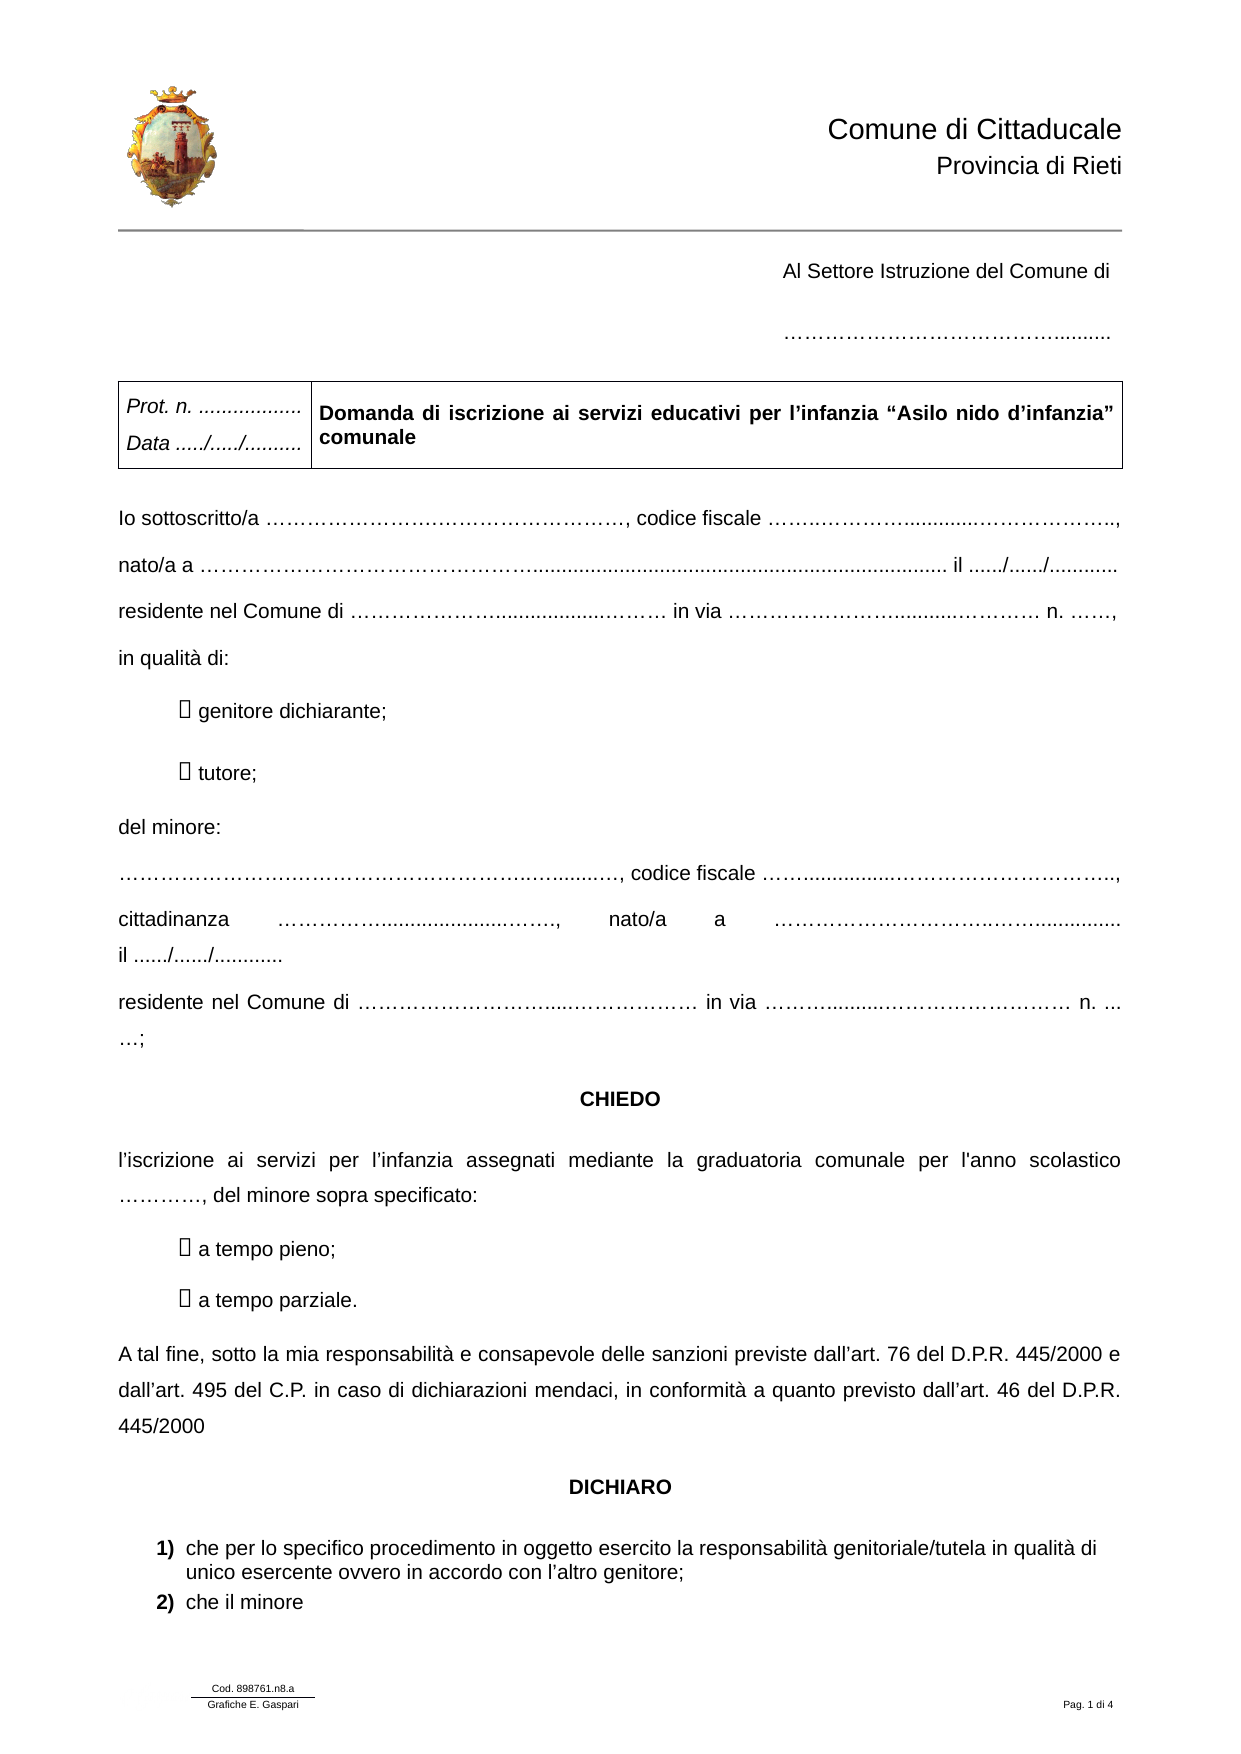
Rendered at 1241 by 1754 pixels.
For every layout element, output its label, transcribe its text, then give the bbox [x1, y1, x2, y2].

text residente nel Comune di ……………………….....……………… in via ………..........……………………… n. ...…; [118, 989, 1122, 1049]
text ………………………………….......... [118, 320, 1122, 344]
list che per lo specifico procedimento in oggetto esercito la responsabilità genitoriale/tutela in qualità di unico esercente ovvero in accordo con l’altro genitore; [156, 1536, 1122, 1584]
text …………………….……………………………..…........…, codice fiscale ……................………………………….., [118, 861, 1122, 885]
picture [122, 81, 224, 213]
text CHIEDO [118, 1086, 1122, 1110]
text nato/a a …………………………………………........................................................................ il ....../....../............ [118, 553, 1122, 577]
text del minore: [118, 814, 1122, 838]
text Comune di Cittaducale [224, 112, 1122, 146]
text residente nel Comune di …………………...................……… in via ……………………...........………… n. ……, [118, 599, 1122, 623]
text cittadinanza ……………......................……., nato/a a …………………………..……............... il ....../....../............ [118, 907, 1122, 967]
text  tutore; [177, 753, 1122, 787]
text in qualità di: [118, 645, 1122, 669]
text Io sottoscritto/a …………………….………………………, codice fiscale ……..………….............……………….., [118, 506, 1122, 530]
text l’iscrizione ai servizi per l’infanzia assegnati mediante la graduatoria comunale per l'anno scolastico …………, del minore sopra specificato: [118, 1147, 1122, 1207]
table_header Prot. n. .................. Data ...../...../.......... [119, 382, 311, 468]
text A tal fine, sotto la mia responsabilità e consapevole delle sanzioni previste dall’art. 76 del D.P.R. 445/2000 e dall’art. 495 del C.P. in caso di dichiarazioni mendaci, in conformità a quanto previsto dall’art. 46 del D.P.R. 445/2000 [118, 1342, 1122, 1438]
text DICHIARO [118, 1475, 1122, 1499]
table_header Domanda di iscrizione ai servizi educativi per l’infanzia “Asilo nido d’infanzia” comunale [312, 382, 1122, 468]
text Al Settore Istruzione del Comune di [118, 259, 1122, 283]
list che il minore [156, 1590, 1122, 1614]
text  a tempo pieno; [177, 1230, 1122, 1264]
text  a tempo parziale. [177, 1281, 1122, 1315]
text Provincia di Rieti [224, 151, 1122, 179]
text  genitore dichiarante; [177, 692, 1122, 726]
